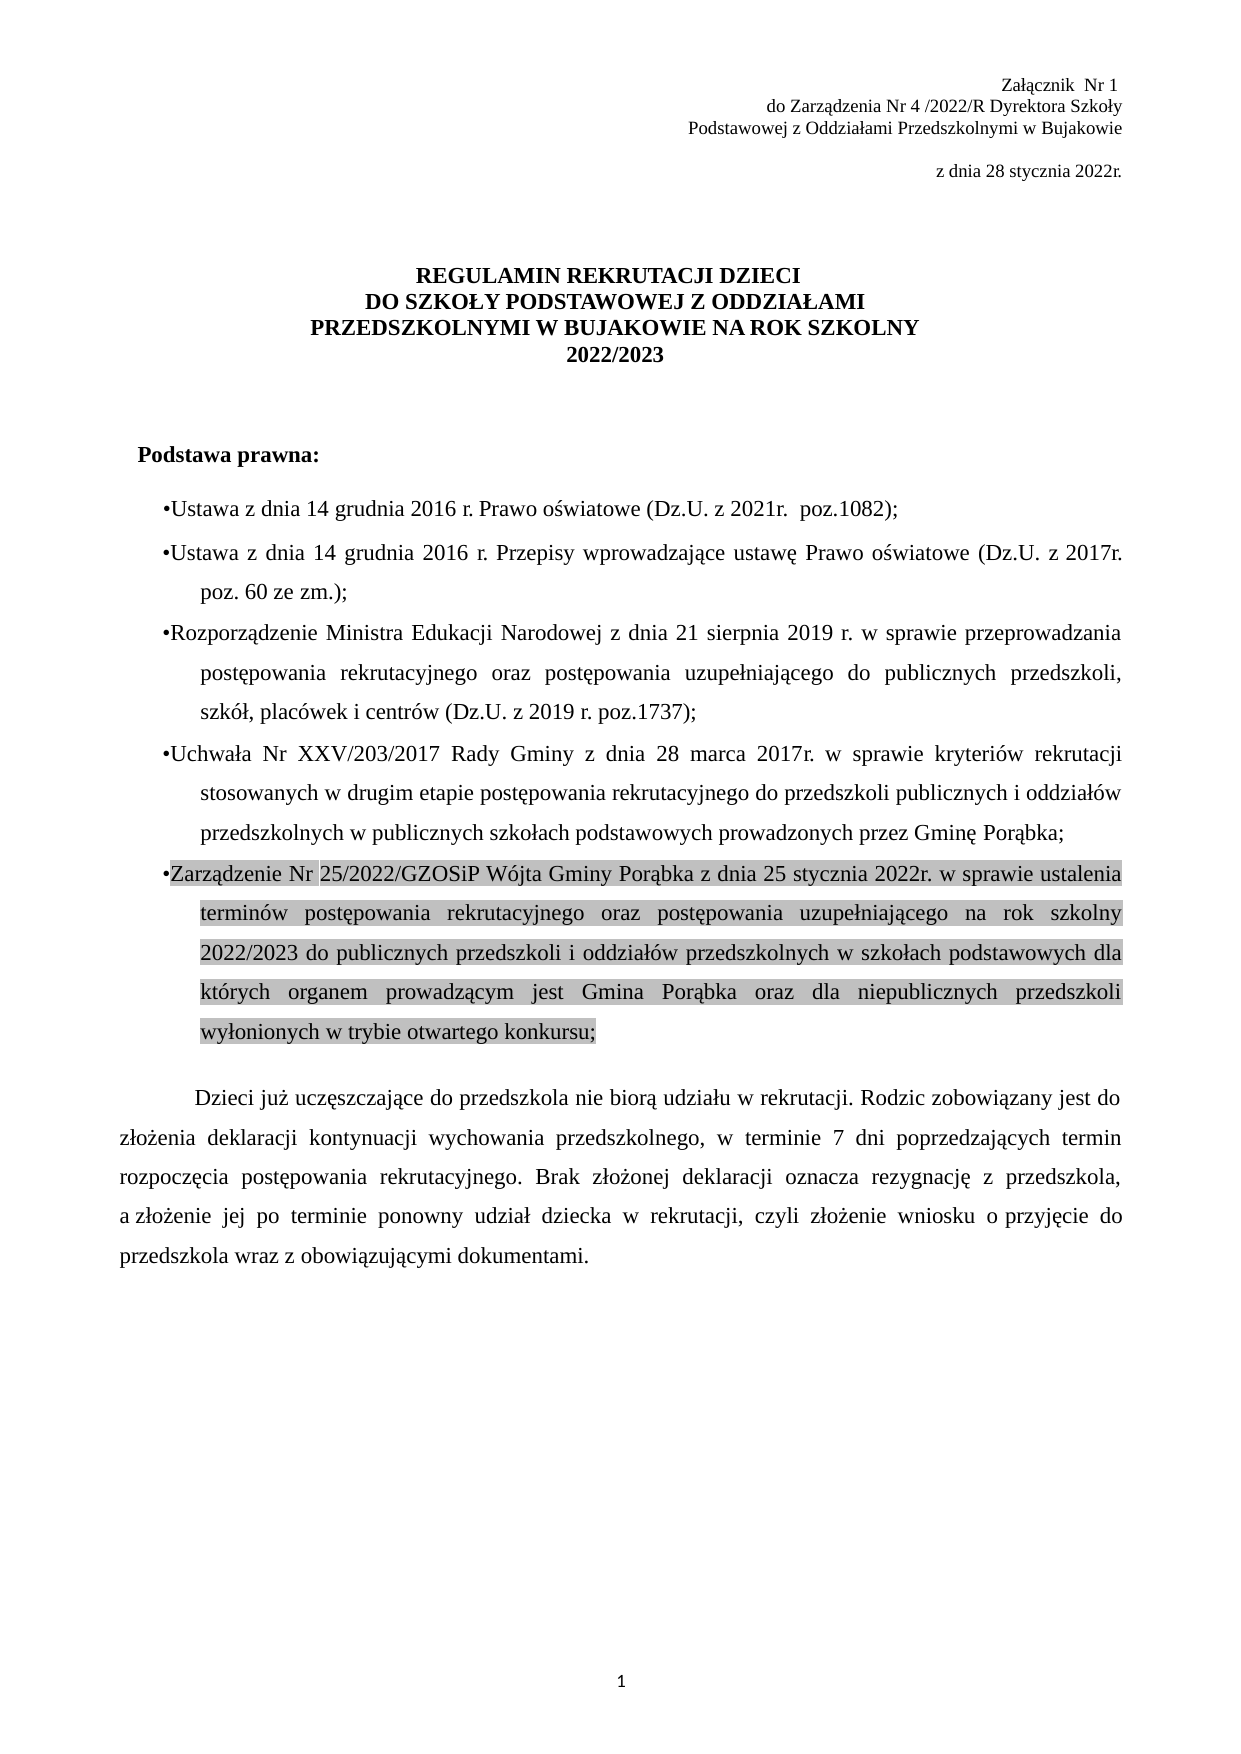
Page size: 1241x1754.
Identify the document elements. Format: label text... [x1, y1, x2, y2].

list Rozporządzenie Ministra Edukacji Narodowej z dnia 21 sierpnia 2019 r. w sprawie przeprowadzania postępowania rekrutacyjnego oraz postępowania uzupełniającego do publicznych przedszkoli, szkół, placówek i centrów (Dz.U. z 2019 r. poz.1737); [162, 619, 1123, 724]
text Załącznik Nr 1 [666, 74, 1123, 95]
text DO SZKOŁY PODSTAWOWEJ Z ODDZIAŁAMI PRZEDSZKOLNYMI W BUJAKOWIE NA ROK SZKOLNY 2022/2023 [308, 288, 922, 367]
list Zarządzenie Nr 25/2022/GZOSiP Wójta Gminy Porąbka z dnia 25 stycznia 2022r. w sprawie ustalenia terminów postępowania rekrutacyjnego oraz postępowania uzupełniającego na rok szkolny 2022/2023 do publicznych przedszkoli i oddziałów przedszkolnych w szkołach podstawowych dla których organem prowadzącym jest Gmina Porąbka oraz dla niepublicznych przedszkoli wyłonionych w trybie otwartego konkursu; [162, 860, 1123, 1044]
list Ustawa z dnia 14 grudnia 2016 r. Prawo oświatowe (Dz.U. z 2021r. poz.1082); [163, 495, 1123, 521]
list Uchwała Nr XXV/203/2017 Rady Gminy z dnia 28 marca 2017r. w sprawie kryteriów rekrutacji stosowanych w drugim etapie postępowania rekrutacyjnego do przedszkoli publicznych i oddziałów przedszkolnych w publicznych szkołach podstawowych prowadzonych przez Gminę Porąbka; [162, 739, 1123, 845]
text do Zarządzenia Nr 4 /2022/R Dyrektora Szkoły Podstawowej z Oddziałami Przedszkolnymi w Bujakowie [666, 95, 1123, 138]
text Podstawa prawna: [137, 441, 1123, 468]
subtitle REGULAMIN REKRUTACJI DZIECI [416, 262, 1123, 288]
text Dzieci już uczęszczające do przedszkola nie biorą udziału w rekrutacji. Rodzic zobowiązany jest do złożenia deklaracji kontynuacji wychowania przedszkolnego, w terminie 7 dni poprzedzających termin rozpoczęcia postępowania rekrutacyjnego. Brak złożonej deklaracji oznacza rezygnację z przedszkola, a złożenie jej po terminie ponowny udział dziecka w rekrutacji, czyli złożenie wniosku o przyjęcie do przedszkola wraz z obowiązującymi dokumentami. [119, 1084, 1123, 1268]
text z dnia 28 stycznia 2022r. [666, 160, 1123, 182]
list Ustawa z dnia 14 grudnia 2016 r. Przepisy wprowadzające ustawę Prawo oświatowe (Dz.U. z 2017r. poz. 60 ze zm.); [162, 539, 1123, 604]
